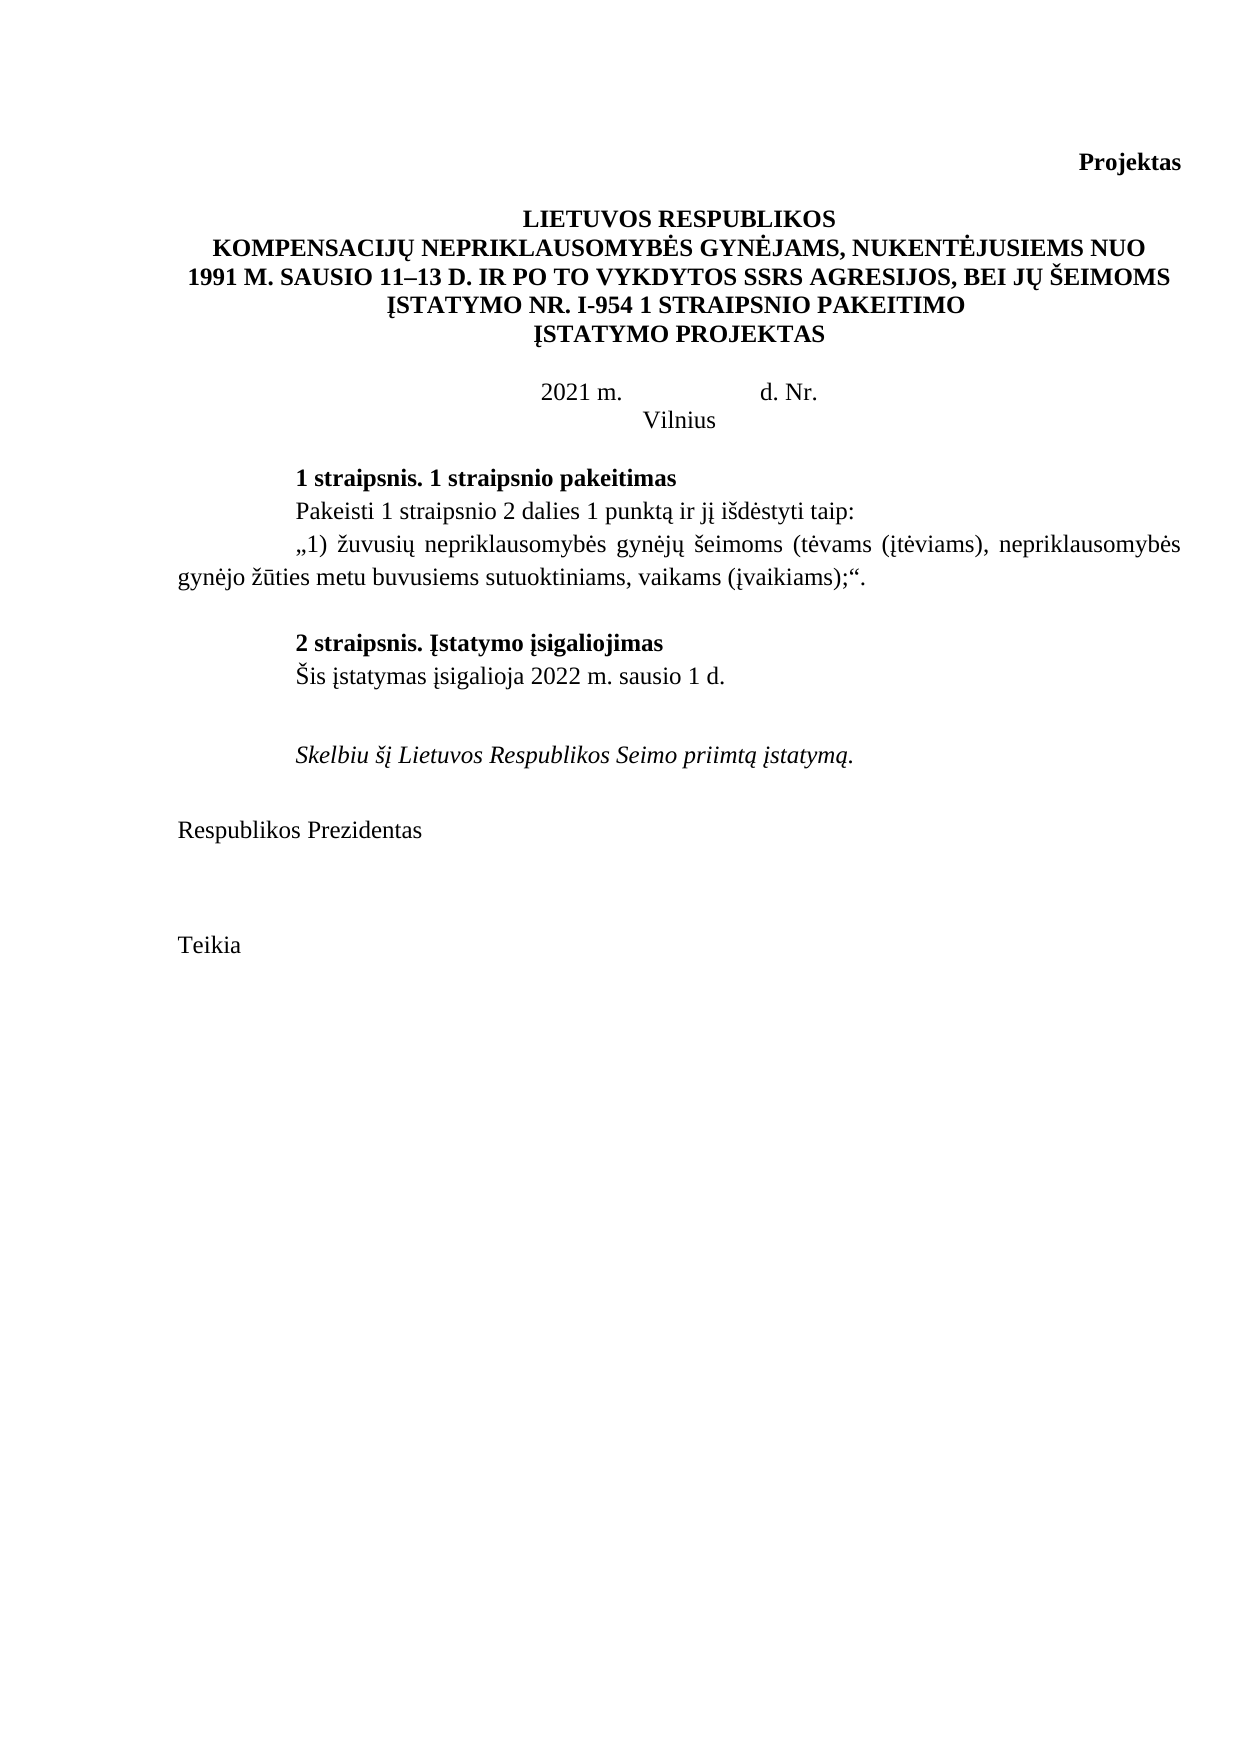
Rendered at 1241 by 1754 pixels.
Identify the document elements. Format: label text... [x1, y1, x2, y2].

text „1) žuvusių nepriklausomybės gynėjų šeimoms (tėvams (įtėviams), nepriklausomybės gynėjo žūties metu buvusiems sutuoktiniams, vaikams (įvaikiams);“. [177, 529, 1181, 591]
text ĮSTATYMO NR. I-954 1 STRAIPSNIO PAKEITIMO [177, 291, 1181, 319]
text Respublikos Prezidentas [177, 807, 1181, 844]
text Vilnius [177, 406, 1181, 434]
text 2021 m. d. Nr. [177, 377, 1181, 406]
text Teikia [177, 931, 1181, 959]
text KOMPENSACIJŲ NEPRIKLAUSOMYBĖS GYNĖJAMS, NUKENTĖJUSIEMS NUO 1991 M. SAUSIO 11–13 D. IR PO TO VYKDYTOS SSRS AGRESIJOS, BEI JŲ ŠEIMOMS [177, 233, 1181, 291]
text Pakeisti 1 straipsnio 2 dalies 1 punktą ir jį išdėstyti taip: [177, 496, 1181, 525]
text LIETUVOS RESPUBLIKOS [177, 204, 1181, 233]
text Projektas [901, 147, 1181, 176]
text ĮSTATYMO PROJEKTas [177, 319, 1181, 348]
text 1 straipsnis. 1 straipsnio pakeitimas [177, 463, 1181, 492]
text Šis įstatymas įsigalioja 2022 m. sausio 1 d. [177, 661, 1181, 690]
text Skelbiu šį Lietuvos Respublikos Seimo priimtą įstatymą. [177, 732, 1181, 769]
text 2 straipsnis. Įstatymo įsigaliojimas [177, 628, 1181, 657]
